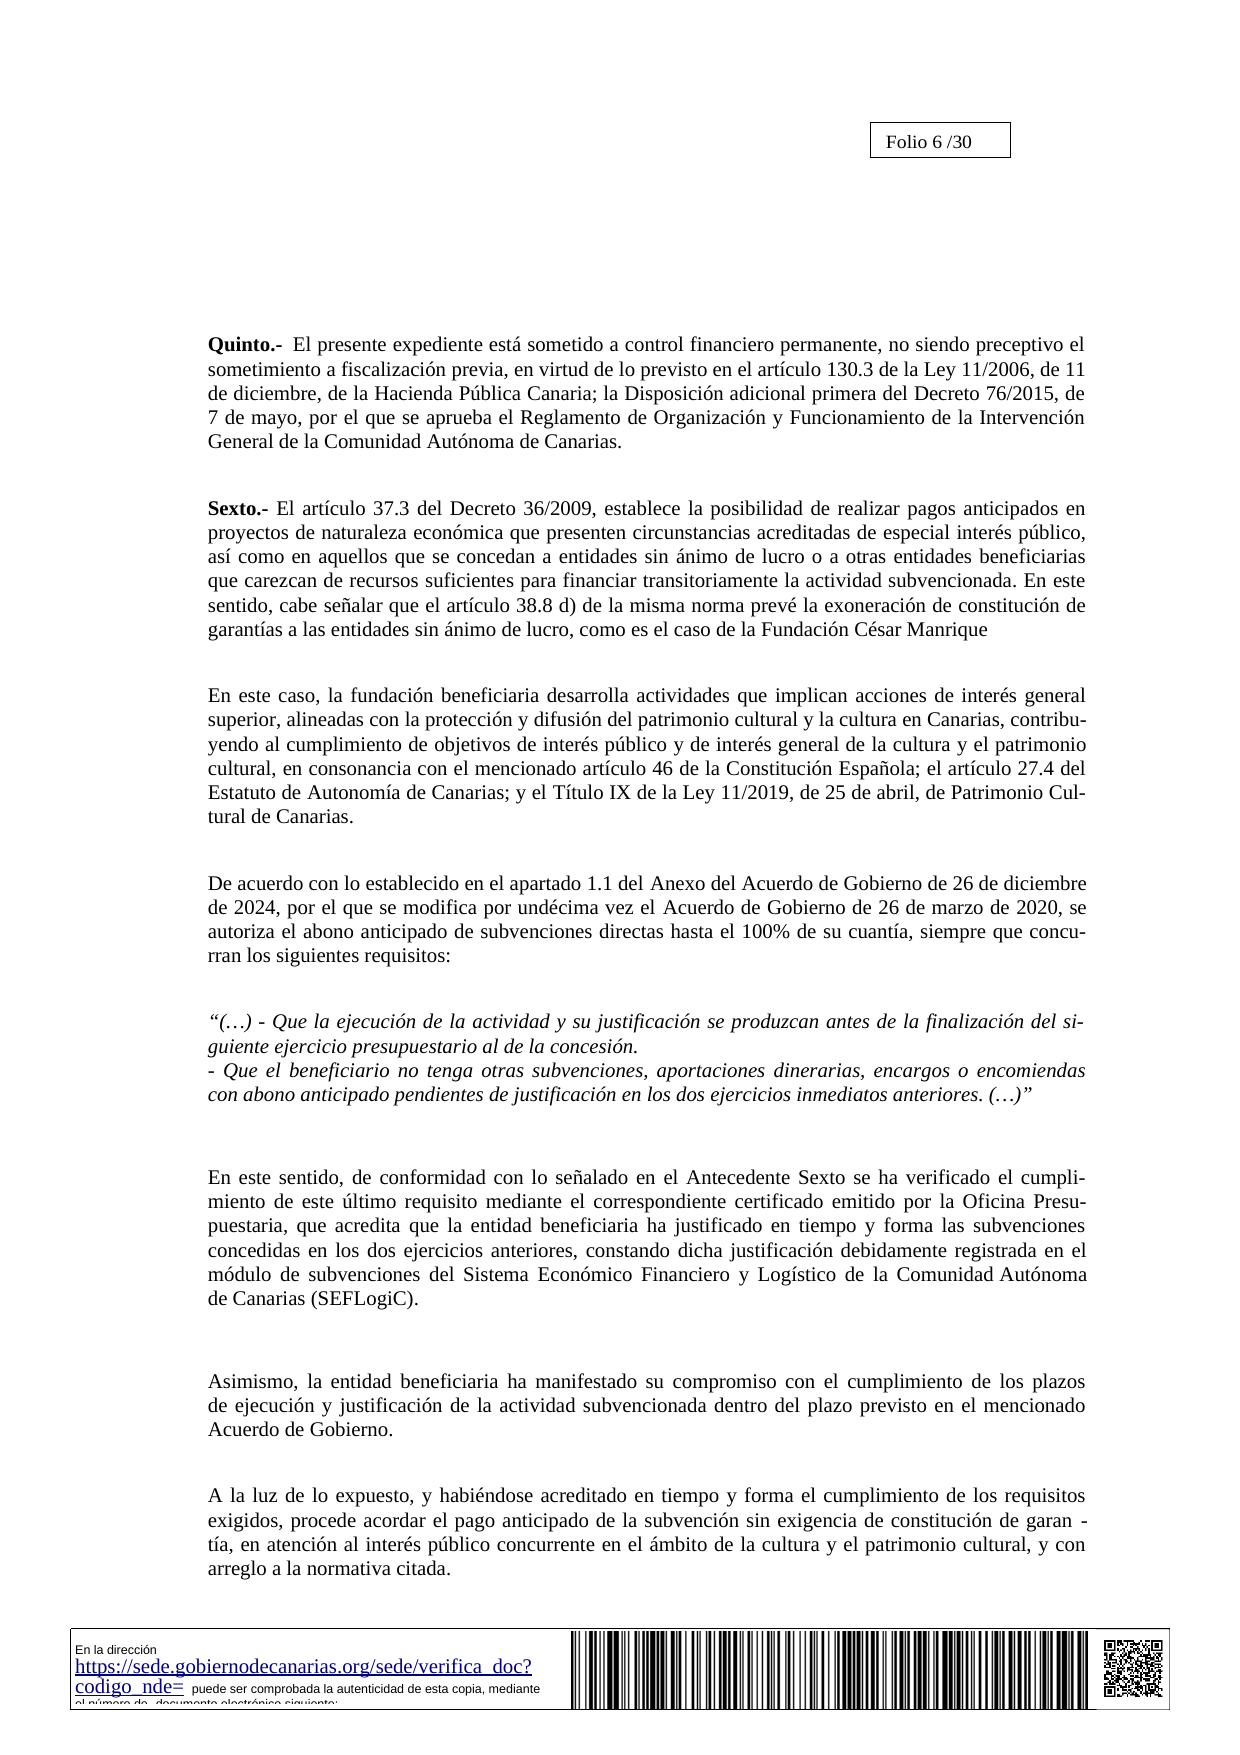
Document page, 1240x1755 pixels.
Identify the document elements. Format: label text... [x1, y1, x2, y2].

text - Que el beneficiario no tenga otras subvenciones, aportaciones dinerarias, encargos o encomiendas con abono anticipado pendientes de justificación en los dos ejercicios inmediatos anteriores. (…)” [208, 1058, 1086, 1106]
text En este caso, la fundación beneficiaria desarrolla actividades que implican acciones de interés general superior, alineadas con la protección y difusión del patrimonio cultural y la cultura en Canarias, contribu-yendo al cumplimiento de objetivos de interés público y de interés general de la cultura y el patrimonio cultural, en consonancia con el mencionado artículo 46 de la Constitución Española; el artículo 27.4 del Estatuto de Autonomía de Canarias; y el Título IX de la Ley 11/2019, de 25 de abril, de Patrimonio Cul-tural de Canarias. [208, 683, 1087, 828]
text Quinto.- El presente expediente está sometido a control financiero permanente, no siendo preceptivo el sometimiento a fiscalización previa, en virtud de lo previsto en el artículo 130.3 de la Ley 11/2006, de 11 de diciembre, de la Hacienda Pública Canaria; la Disposición adicional primera del Decreto 76/2015, de 7 de mayo, por el que se aprueba el Reglamento de Organización y Funcionamiento de la Intervención General de la Comunidad Autónoma de Canarias. [208, 332, 1086, 453]
text A la luz de lo expuesto, y habiéndose acreditado en tiempo y forma el cumplimiento de los requisitos exigidos, procede acordar el pago anticipado de la subvención sin exigencia de constitución de garan - tía, en atención al interés público concurrente en el ámbito de la cultura y el patrimonio cultural, y con arreglo a la normativa citada. [208, 1483, 1087, 1580]
text En este sentido, de conformidad con lo señalado en el Antecedente Sexto se ha verificado el cumpli-miento de este último requisito mediante el correspondiente certificado emitido por la Oficina Presu-puestaria, que acredita que la entidad beneficiaria ha justificado en tiempo y forma las subvenciones concedidas en los dos ejercicios anteriores, constando dicha justificación debidamente registrada en el módulo de subvenciones del Sistema Económico Financiero y Logístico de la Comunidad Autónoma de Canarias (SEFLogiC). [208, 1165, 1087, 1310]
text “(…) - Que la ejecución de la actividad y su justificación se produzcan antes de la finalización del si-guiente ejercicio presupuestario al de la concesión. [208, 1009, 1087, 1058]
text De acuerdo con lo establecido en el apartado 1.1 del Anexo del Acuerdo de Gobierno de 26 de diciembre de 2024, por el que se modifica por undécima vez el Acuerdo de Gobierno de 26 de marzo de 2020, se autoriza el abono anticipado de subvenciones directas hasta el 100% de su cuantía, siempre que concu-rran los siguientes requisitos: [208, 871, 1087, 967]
text Sexto.- El artículo 37.3 del Decreto 36/2009, establece la posibilidad de realizar pagos anticipados en proyectos de naturaleza económica que presenten circunstancias acreditadas de especial interés público, así como en aquellos que se concedan a entidades sin ánimo de lucro o a otras entidades beneficiarias que carezcan de recursos suficientes para financiar transitoriamente la actividad subvencionada. En este sentido, cabe señalar que el artículo 38.8 d) de la misma norma prevé la exoneración de constitución de garantías a las entidades sin ánimo de lucro, como es el caso de la Fundación César Manrique [208, 496, 1087, 641]
text Asimismo, la entidad beneficiaria ha manifestado su compromiso con el cumplimiento de los plazos de ejecución y justificación de la actividad subvencionada dentro del plazo previsto en el mencionado Acuerdo de Gobierno. [208, 1369, 1086, 1441]
